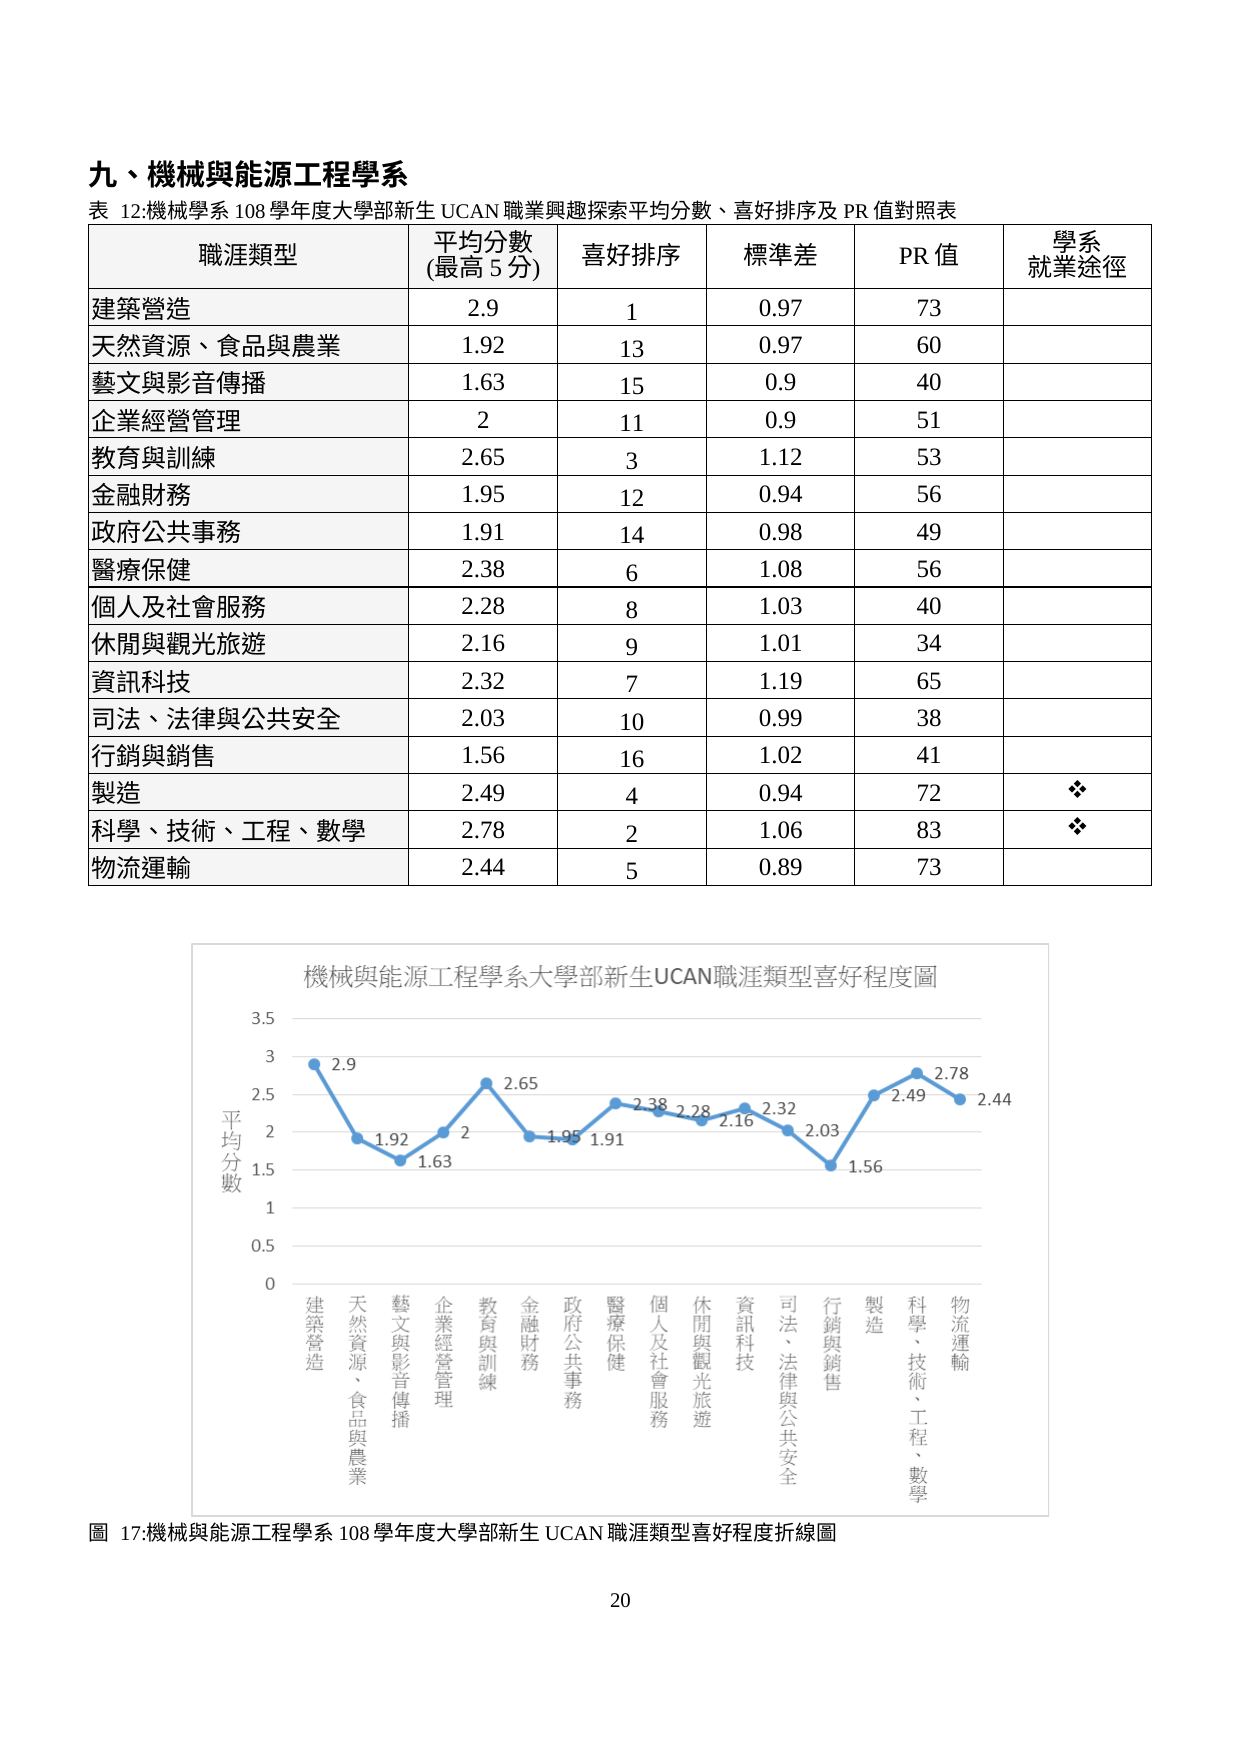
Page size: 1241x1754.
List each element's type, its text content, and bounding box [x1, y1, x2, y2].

table_header 平均分數 (最高5分) [409, 225, 557, 288]
table_cell 40 [855, 588, 1003, 624]
table_cell [1004, 737, 1151, 773]
table_cell 教育與訓練 [89, 438, 408, 474]
table_cell 53 [855, 438, 1003, 474]
table_cell 56 [855, 476, 1003, 512]
table_header 學系 就業途徑 [1004, 225, 1151, 288]
table_cell 0.94 [707, 476, 854, 512]
table_cell [1004, 513, 1151, 549]
table_cell 65 [855, 662, 1003, 698]
table_cell 9 [558, 625, 706, 661]
table_cell 14 [558, 513, 706, 549]
table_cell 金融財務 [89, 476, 408, 512]
table_cell 7 [558, 662, 706, 698]
table_cell 2.32 [409, 662, 557, 698]
table_cell 資訊科技 [89, 662, 408, 698]
table_header 喜好排序 [558, 225, 706, 288]
table_cell 40 [855, 364, 1003, 400]
table_cell [1004, 326, 1151, 363]
table_cell 1 [558, 289, 706, 325]
table_cell 2.44 [409, 849, 557, 885]
table_cell 72 [855, 774, 1003, 810]
text 圖 17:機械與能源工程學系108學年度大學部新生UCAN職涯類型喜好程度折線圖 [89, 1516, 1152, 1547]
table_cell [1004, 401, 1151, 437]
table_cell 34 [855, 625, 1003, 661]
table_cell 1.91 [409, 513, 557, 549]
table_cell 個人及社會服務 [89, 588, 408, 624]
table_cell 0.94 [707, 774, 854, 810]
table_cell 建築營造 [89, 289, 408, 325]
table_cell 藝文與影音傳播 [89, 364, 408, 400]
table_cell 2.28 [409, 588, 557, 624]
table_cell 10 [558, 699, 706, 736]
table_cell [1004, 662, 1151, 698]
table_cell 56 [855, 550, 1003, 586]
table_cell 2.16 [409, 625, 557, 661]
table_cell 83 [855, 811, 1003, 847]
table_cell 行銷與銷售 [89, 737, 408, 773]
table_cell 2.78 [409, 811, 557, 847]
table_cell 1.03 [707, 588, 854, 624]
table_cell 1.19 [707, 662, 854, 698]
table_cell 2.38 [409, 550, 557, 586]
table_cell 2 [409, 401, 557, 437]
table_cell 0.89 [707, 849, 854, 885]
table_cell 4 [558, 774, 706, 810]
table_cell 6 [558, 550, 706, 586]
table_cell 51 [855, 401, 1003, 437]
table_cell 科學、技術、工程、數學 [89, 811, 408, 847]
table_cell 2.03 [409, 699, 557, 736]
text 表 12:機械學系108學年度大學部新生UCAN職業興趣探索平均分數、喜好排序及PR值對照表 [89, 194, 1152, 224]
table_cell [1004, 849, 1151, 885]
table_cell 0.98 [707, 513, 854, 549]
table_cell 0.97 [707, 326, 854, 363]
table_header 標準差 [707, 225, 854, 288]
table_cell 休閒與觀光旅遊 [89, 625, 408, 661]
table_cell 醫療保健 [89, 550, 408, 586]
table_cell [1004, 289, 1151, 325]
table_cell 3 [558, 438, 706, 474]
table_cell 1.92 [409, 326, 557, 363]
table_cell 1.08 [707, 550, 854, 586]
table_cell 0.97 [707, 289, 854, 325]
table_cell 15 [558, 364, 706, 400]
table_cell 73 [855, 289, 1003, 325]
table_cell 2.65 [409, 438, 557, 474]
table_cell 製造 [89, 774, 408, 810]
table_header 職涯類型 [89, 225, 408, 288]
table_cell 1.01 [707, 625, 854, 661]
table_cell 41 [855, 737, 1003, 773]
table_cell [1004, 588, 1151, 624]
table_cell 60 [855, 326, 1003, 363]
table_header PR值 [855, 225, 1003, 288]
table_cell 38 [855, 699, 1003, 736]
table_cell 13 [558, 326, 706, 363]
table_cell 1.06 [707, 811, 854, 847]
table_cell 1.56 [409, 737, 557, 773]
table_cell 0.99 [707, 699, 854, 736]
table_cell [1004, 476, 1151, 512]
table_cell [1004, 364, 1151, 400]
table_cell 12 [558, 476, 706, 512]
table_cell 2 [558, 811, 706, 847]
table_cell 8 [558, 588, 706, 624]
table_cell 1.12 [707, 438, 854, 474]
table_cell 1.02 [707, 737, 854, 773]
table_cell  [1004, 774, 1151, 810]
table_cell 2.49 [409, 774, 557, 810]
table_cell 49 [855, 513, 1003, 549]
table_cell [1004, 438, 1151, 474]
table_cell 16 [558, 737, 706, 773]
table_cell [1004, 550, 1151, 586]
table_cell 天然資源、食品與農業 [89, 326, 408, 363]
table_cell 0.9 [707, 401, 854, 437]
table_cell [1004, 699, 1151, 736]
table_cell [1004, 625, 1151, 661]
table_cell  [1004, 811, 1151, 847]
subtitle 九、機械與能源工程學系 [89, 152, 1152, 194]
table_cell 物流運輸 [89, 849, 408, 885]
table_cell 73 [855, 849, 1003, 885]
table_cell 司法、法律與公共安全 [89, 699, 408, 736]
table_cell 1.63 [409, 364, 557, 400]
table_cell 11 [558, 401, 706, 437]
table_cell 企業經營管理 [89, 401, 408, 437]
table_cell 1.95 [409, 476, 557, 512]
table_cell 政府公共事務 [89, 513, 408, 549]
table_cell 2.9 [409, 289, 557, 325]
table_cell 5 [558, 849, 706, 885]
table_cell 0.9 [707, 364, 854, 400]
